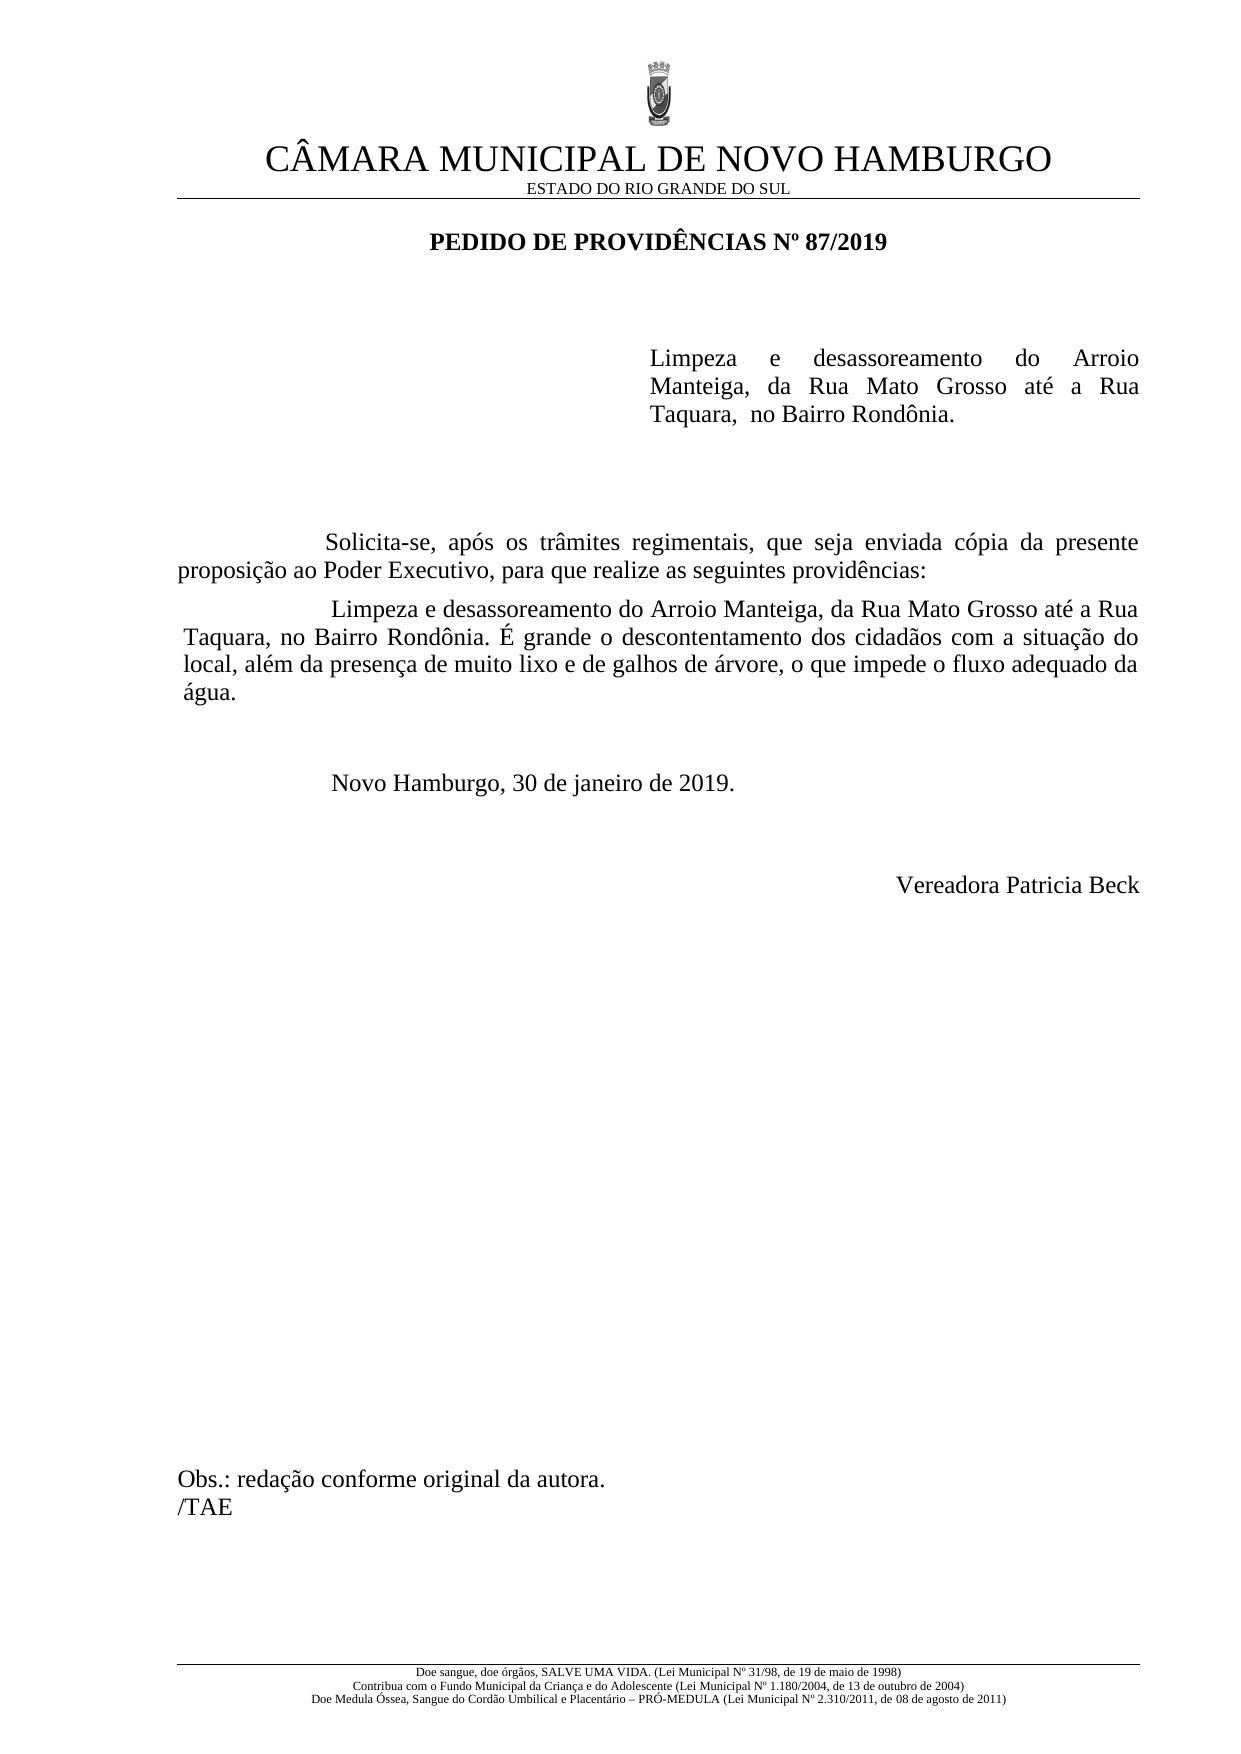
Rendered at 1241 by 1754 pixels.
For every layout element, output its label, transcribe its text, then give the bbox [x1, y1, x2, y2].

text PEDIDO DE PROVIDÊNCIAS Nº 87/2019 [177, 228, 1140, 256]
text Limpeza e desassoreamento do Arroio Manteiga, da Rua Mato Grosso até a Rua Taquara, no Bairro Rondônia. É grande o descontentamento dos cidadãos com a situação do local, além da presença de muito lixo e de galhos de árvore, o que impede o fluxo adequado da água. [183, 595, 1140, 706]
text Limpeza e desassoreamento do Arroio Manteiga, da Rua Mato Grosso até a Rua Taquara, no Bairro Rondônia. [649, 344, 1140, 428]
text Obs.: redação conforme original da autora. [177, 1465, 1140, 1493]
text Novo Hamburgo, 30 de janeiro de 2019. [177, 769, 1140, 797]
text Solicita-se, após os trâmites regimentais, que seja enviada cópia da presente proposição ao Poder Executivo, para que realize as seguintes providências: [177, 528, 1140, 583]
text /TAE [177, 1493, 1140, 1521]
text Vereadora Patricia Beck [177, 872, 1140, 899]
